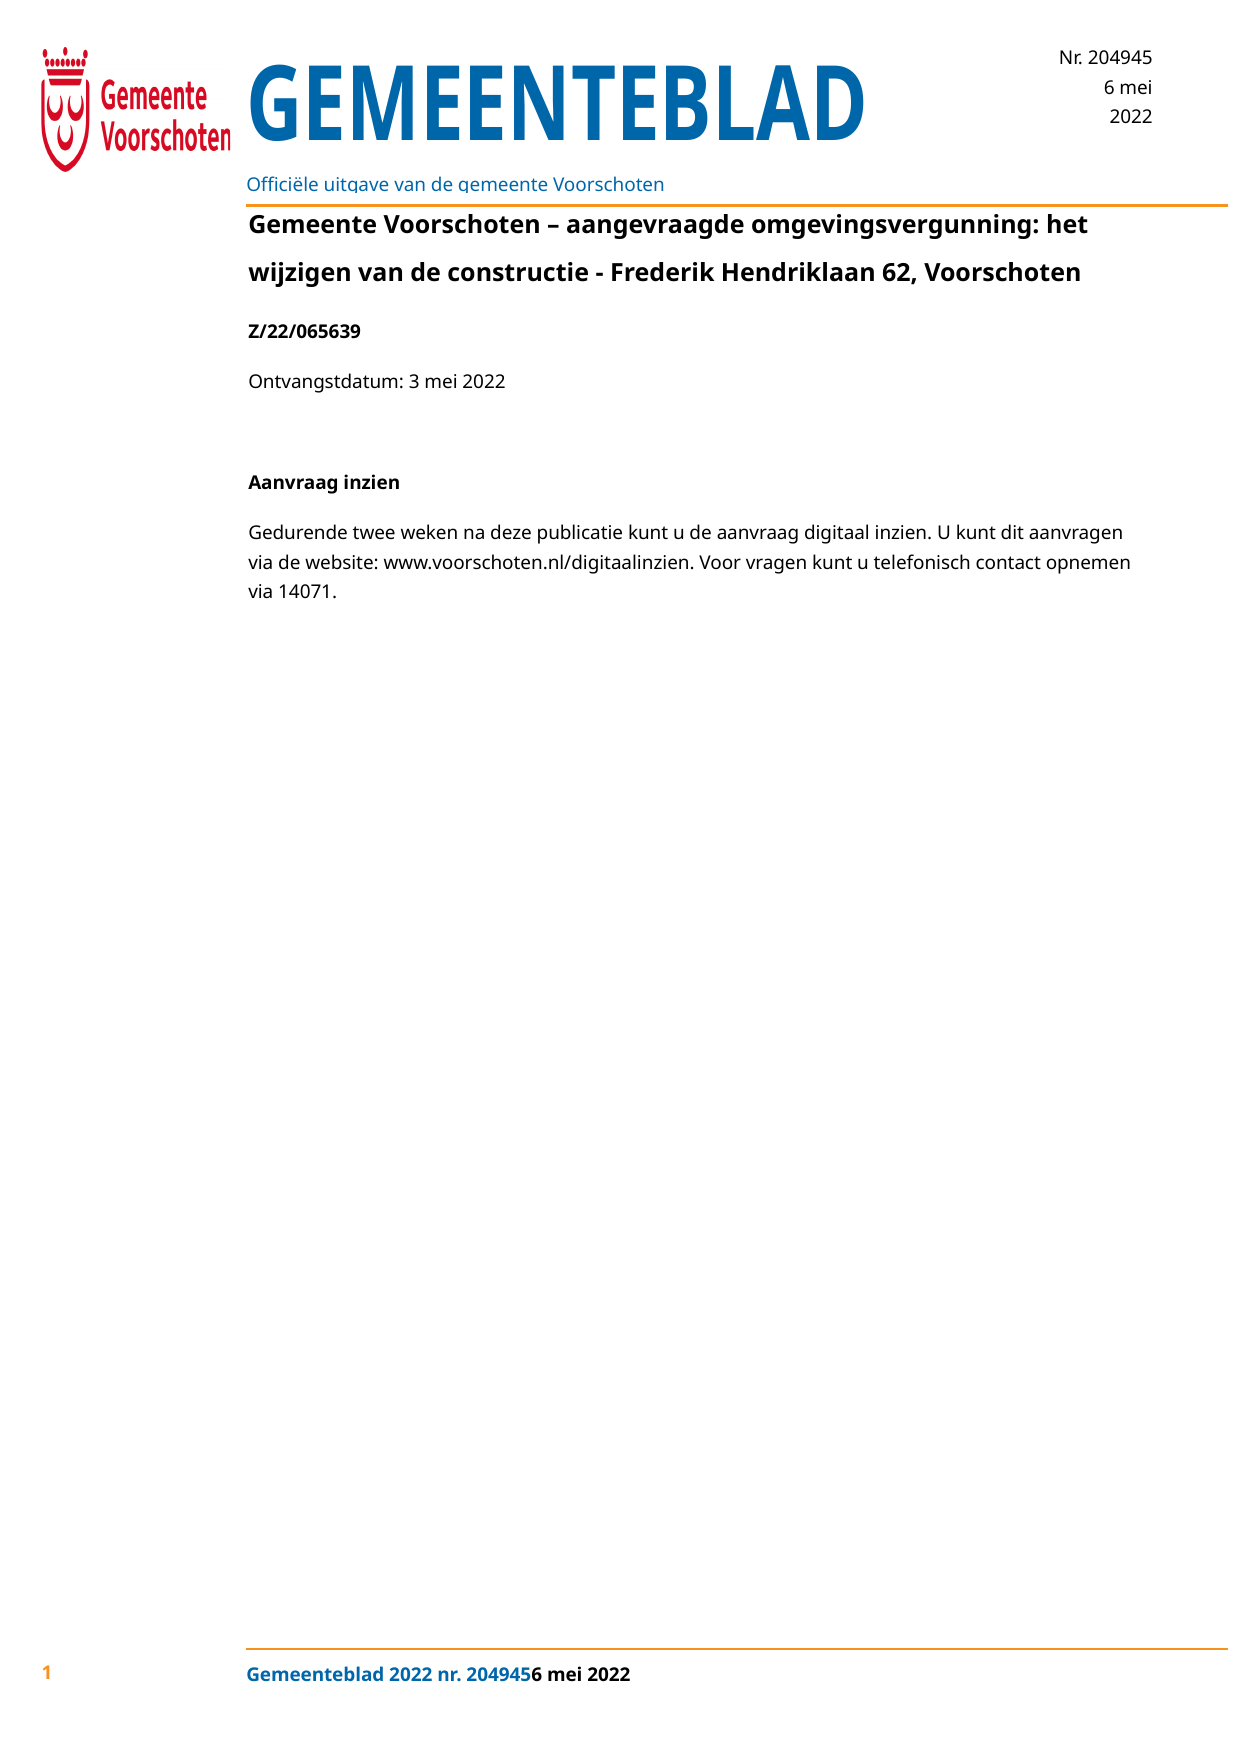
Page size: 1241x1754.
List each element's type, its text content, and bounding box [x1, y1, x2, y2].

picture [41, 47, 231, 172]
text Gemeente Voorschoten – aangevraagde omgevingsvergunning: het wijzigen van de constructie - Frederik Hendriklaan 62, Voorschoten [248, 207, 1152, 288]
text Ontvangstdatum: 3 mei 2022 [248, 368, 1152, 394]
text Z/22/065639 [248, 318, 1152, 344]
text Aanvraag inzien [248, 469, 1152, 495]
text Gedurende twee weken na deze publicatie kunt u de aanvraag digitaal inzien. U kunt dit aanvragen via de website: www.voorschoten.nl/digitaalinzien. Voor vragen kunt u telefonisch contact opnemen via 14071. [248, 519, 1152, 604]
